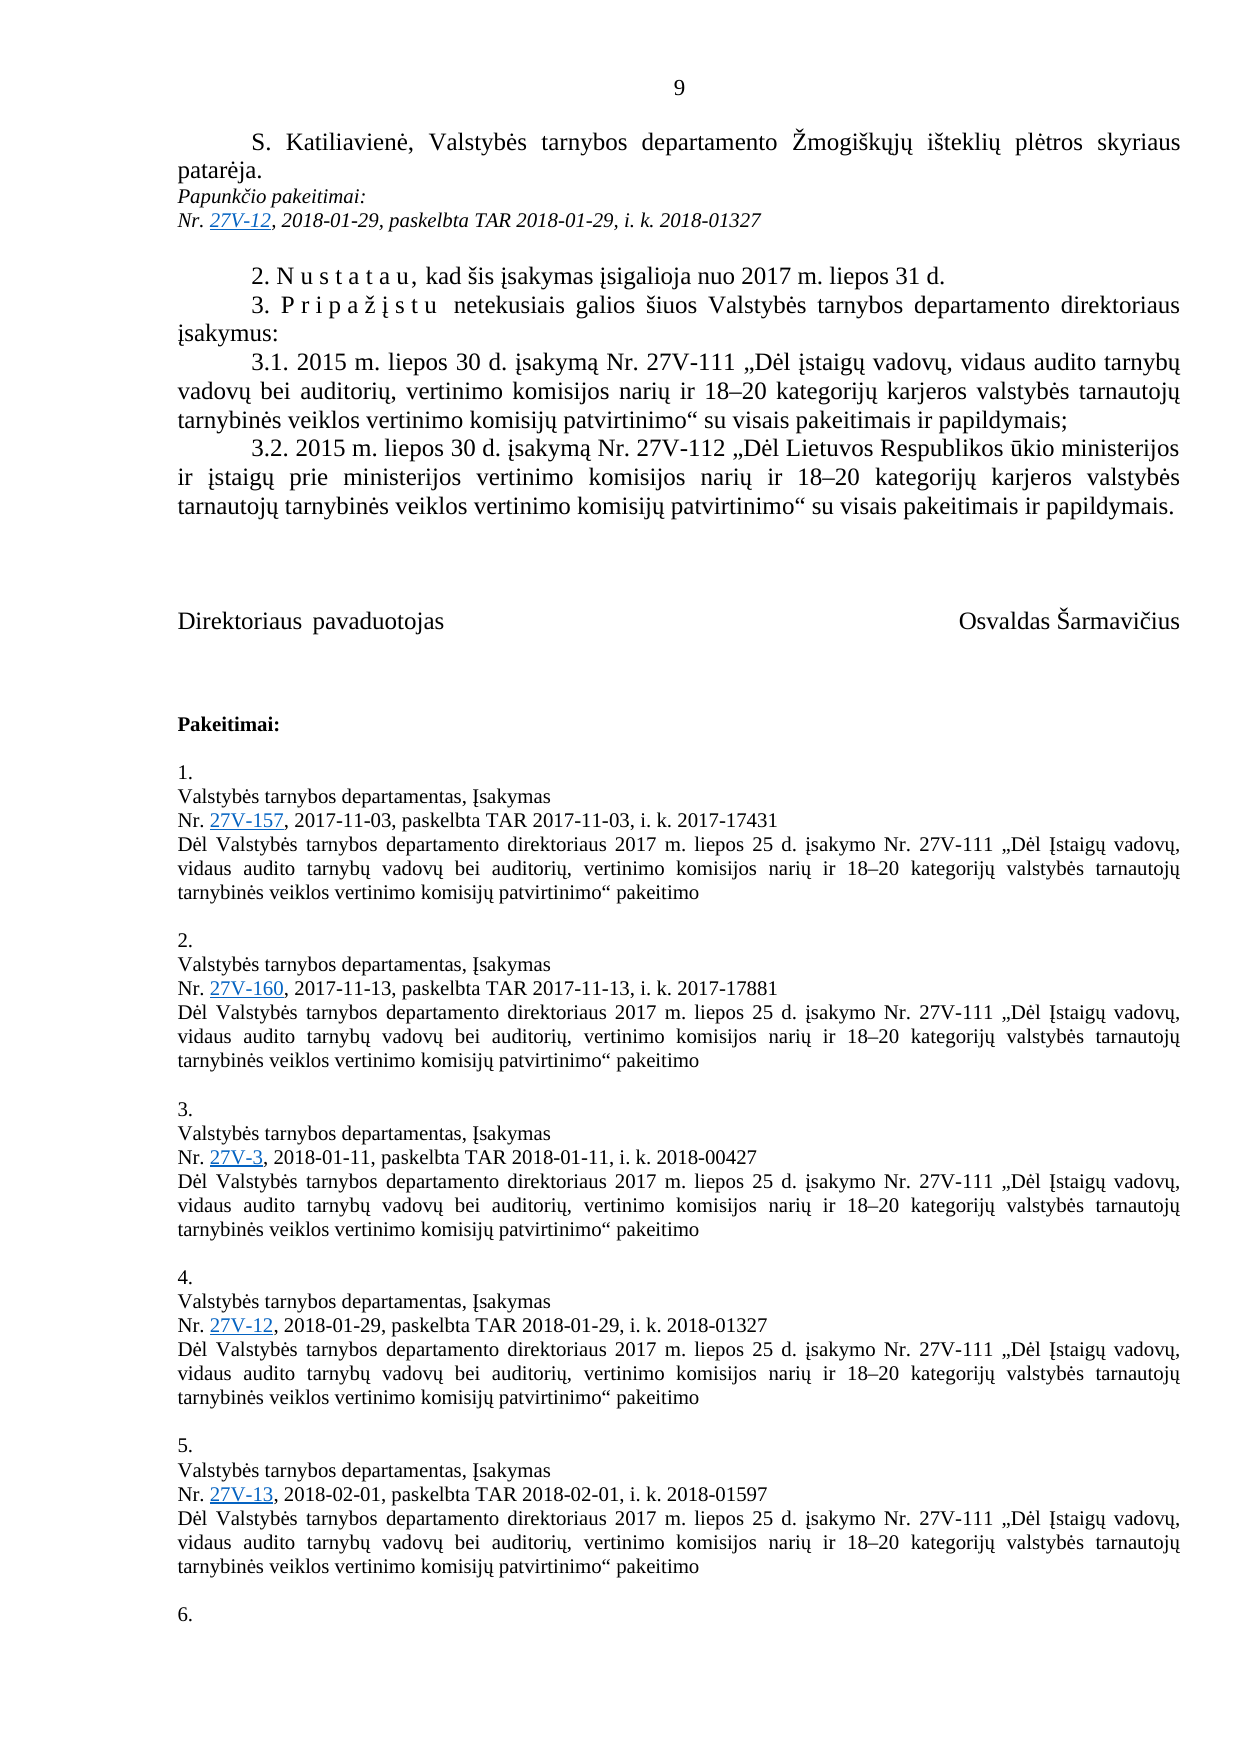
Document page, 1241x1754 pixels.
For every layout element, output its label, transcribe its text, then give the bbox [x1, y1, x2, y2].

text Valstybės tarnybos departamentas, Įsakymas [177, 1121, 1181, 1145]
text Dėl Valstybės tarnybos departamento direktoriaus 2017 m. liepos 25 d. įsakymo Nr. 27V-111 „Dėl Įstaigų vadovų, vidaus audito tarnybų vadovų bei auditorių, vertinimo komisijos narių ir 18–20 kategorijų valstybės tarnautojų tarnybinės veiklos vertinimo komisijų patvirtinimo“ pakeitimo [177, 1506, 1181, 1578]
text Pakeitimai: [177, 712, 1181, 736]
text Valstybės tarnybos departamentas, Įsakymas [177, 1457, 1181, 1482]
text Dėl Valstybės tarnybos departamento direktoriaus 2017 m. liepos 25 d. įsakymo Nr. 27V-111 „Dėl Įstaigų vadovų, vidaus audito tarnybų vadovų bei auditorių, vertinimo komisijos narių ir 18–20 kategorijų valstybės tarnautojų tarnybinės veiklos vertinimo komisijų patvirtinimo“ pakeitimo [177, 1337, 1181, 1409]
text 3. [177, 1097, 1181, 1121]
text Valstybės tarnybos departamentas, Įsakymas [177, 784, 1181, 808]
text 2. Nustatau, kad šis įsakymas įsigalioja nuo 2017 m. liepos 31 d. [177, 261, 1181, 290]
text 5. [177, 1433, 1181, 1457]
text Direktoriaus pavaduotojas Osvaldas Šarmavičius [177, 606, 1181, 635]
text Nr. 27V-160, 2017-11-13, paskelbta TAR 2017-11-13, i. k. 2017-17881 [177, 976, 1181, 1000]
text Papunkčio pakeitimai: [177, 184, 1181, 208]
text Nr. 27V-12, 2018-01-29, paskelbta TAR 2018-01-29, i. k. 2018-01327 [177, 1313, 1181, 1337]
text 4. [177, 1265, 1181, 1289]
text 6. [177, 1602, 1181, 1626]
text Dėl Valstybės tarnybos departamento direktoriaus 2017 m. liepos 25 d. įsakymo Nr. 27V-111 „Dėl Įstaigų vadovų, vidaus audito tarnybų vadovų bei auditorių, vertinimo komisijos narių ir 18–20 kategorijų valstybės tarnautojų tarnybinės veiklos vertinimo komisijų patvirtinimo“ pakeitimo [177, 1000, 1181, 1072]
text S. Katiliavienė, Valstybės tarnybos departamento Žmogiškųjų išteklių plėtros skyriaus patarėja. [177, 127, 1181, 184]
text 3.1. 2015 m. liepos 30 d. įsakymą Nr. 27V-111 „Dėl įstaigų vadovų, vidaus audito tarnybų vadovų bei auditorių, vertinimo komisijos narių ir 18–20 kategorijų karjeros valstybės tarnautojų tarnybinės veiklos vertinimo komisijų patvirtinimo“ su visais pakeitimais ir papildymais; [177, 347, 1181, 433]
text 3.2. 2015 m. liepos 30 d. įsakymą Nr. 27V-112 „Dėl Lietuvos Respublikos ūkio ministerijos ir įstaigų prie ministerijos vertinimo komisijos narių ir 18–20 kategorijų karjeros valstybės tarnautojų tarnybinės veiklos vertinimo komisijų patvirtinimo“ su visais pakeitimais ir papildymais. [177, 433, 1181, 520]
text 3. Pripažįstu netekusiais galios šiuos Valstybės tarnybos departamento direktoriaus įsakymus: [177, 290, 1181, 347]
text 2. [177, 928, 1181, 952]
text Valstybės tarnybos departamentas, Įsakymas [177, 952, 1181, 976]
text Nr. 27V-157, 2017-11-03, paskelbta TAR 2017-11-03, i. k. 2017-17431 [177, 808, 1181, 832]
text 1. [177, 760, 1181, 784]
text Nr. 27V-13, 2018-02-01, paskelbta TAR 2018-02-01, i. k. 2018-01597 [177, 1482, 1181, 1506]
text Nr. 27V-3, 2018-01-11, paskelbta TAR 2018-01-11, i. k. 2018-00427 [177, 1145, 1181, 1169]
text Dėl Valstybės tarnybos departamento direktoriaus 2017 m. liepos 25 d. įsakymo Nr. 27V-111 „Dėl Įstaigų vadovų, vidaus audito tarnybų vadovų bei auditorių, vertinimo komisijos narių ir 18–20 kategorijų valstybės tarnautojų tarnybinės veiklos vertinimo komisijų patvirtinimo“ pakeitimo [177, 1169, 1181, 1241]
text Nr. 27V-12, 2018-01-29, paskelbta TAR 2018-01-29, i. k. 2018-01327 [177, 208, 1181, 232]
text Dėl Valstybės tarnybos departamento direktoriaus 2017 m. liepos 25 d. įsakymo Nr. 27V-111 „Dėl Įstaigų vadovų, vidaus audito tarnybų vadovų bei auditorių, vertinimo komisijos narių ir 18–20 kategorijų valstybės tarnautojų tarnybinės veiklos vertinimo komisijų patvirtinimo“ pakeitimo [177, 832, 1181, 904]
text Valstybės tarnybos departamentas, Įsakymas [177, 1289, 1181, 1313]
